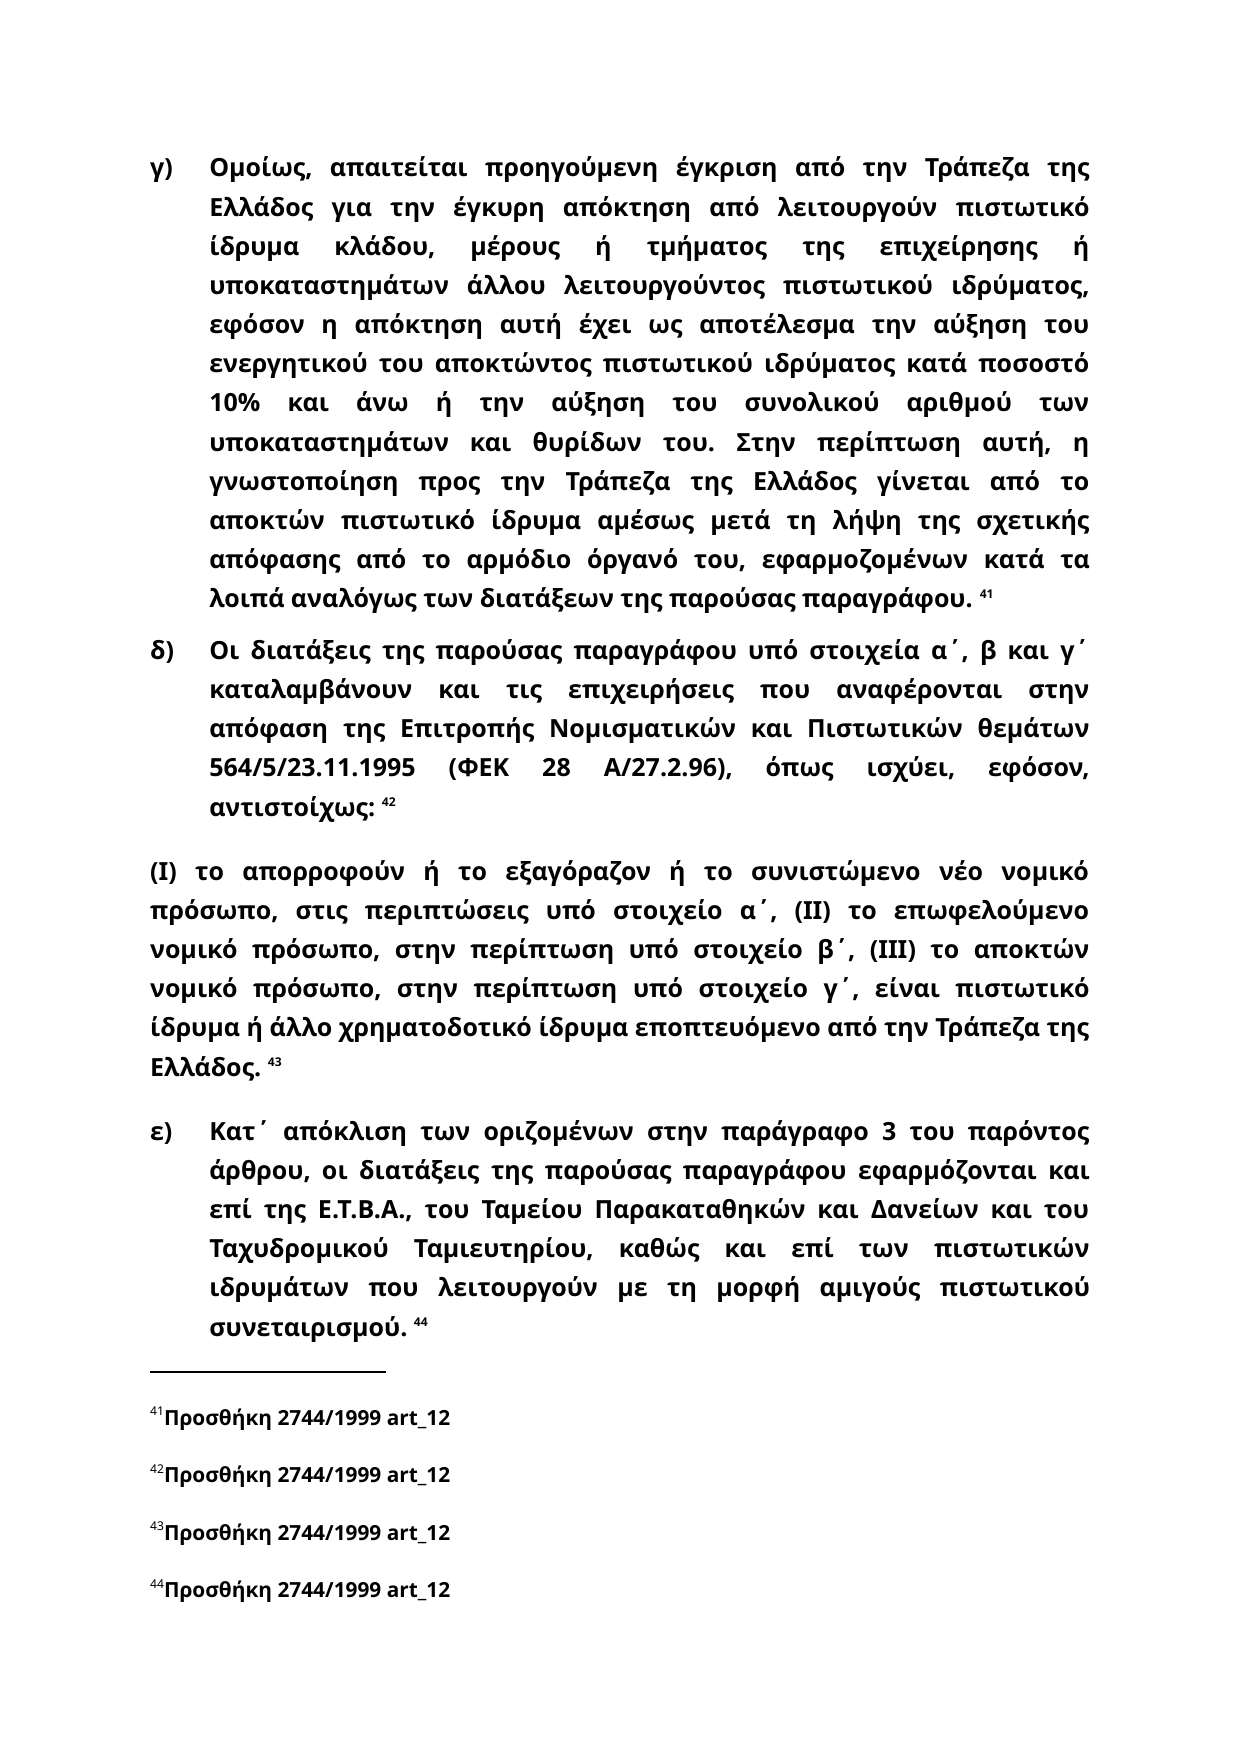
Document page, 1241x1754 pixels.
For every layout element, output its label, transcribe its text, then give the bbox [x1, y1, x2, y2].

list δ) Οι διατάξεις της παρούσας παραγράφου υπό στοιχεία α΄, β και γ΄ καταλαμβάνουν και τις επιχειρήσεις που αναφέρονται στην απόφαση της Επιτροπής Νομισματικών και Πιστωτικών θεμάτων 564/5/23.11.1995 (ΦΕΚ 28 Α/27.2.96), όπως ισχύει, εφόσον, αντιστοίχως: [150, 632, 1090, 823]
text (I) το απορροφούν ή το εξαγόραζον ή το συνιστώμενο νέο νομικό πρόσωπο, στις περιπτώσεις υπό στοιχείο α΄, (II) το επωφελούμενο νομικό πρόσωπο, στην περίπτωση υπό στοιχείο β΄, (ΙΙΙ) το αποκτών νομικό πρόσωπο, στην περίπτωση υπό στοιχείο γ΄, είναι πιστωτικό ίδρυμα ή άλλο χρηματοδοτικό ίδρυμα εποπτευόμενο από την Τράπεζα της Ελλάδος. [150, 853, 1090, 1083]
text Προσθήκη 2744/1999 art_12 [150, 1403, 1090, 1431]
list ε) Κατ΄ απόκλιση των οριζομένων στην παράγραφο 3 του παρόντος άρθρου, οι διατάξεις της παρούσας παραγράφου εφαρμόζονται και επί της Ε.Τ.Β.Α., του Ταμείου Παρακαταθηκών και Δανείων και του Ταχυδρομικού Ταμιευτηρίου, καθώς και επί των πιστωτικών ιδρυμάτων που λειτουργούν με τη μορφή αμιγούς πιστωτικού συνεταιρισμού. [150, 1113, 1090, 1343]
text Προσθήκη 2744/1999 art_12 [150, 1518, 1090, 1546]
text Προσθήκη 2744/1999 art_12 [150, 1460, 1090, 1489]
list γ) Ομοίως, απαιτείται προηγούμενη έγκριση από την Τράπεζα της Ελλάδος για την έγκυρη απόκτηση από λειτουργούν πιστωτικό ίδρυμα κλάδου, μέρους ή τμήματος της επιχείρησης ή υποκαταστημάτων άλλου λειτουργούντος πιστωτικού ιδρύματος, εφόσον η απόκτηση αυτή έχει ως αποτέλεσμα την αύξηση του ενεργητικού του αποκτώντος πιστωτικού ιδρύματος κατά ποσοστό 10% και άνω ή την αύξηση του συνολικού αριθμού των υποκαταστημάτων και θυρίδων του. Στην περίπτωση αυτή, η γνωστοποίηση προς την Τράπεζα της Ελλάδος γίνεται από το αποκτών πιστωτικό ίδρυμα αμέσως μετά τη λήψη της σχετικής απόφασης από το αρμόδιο όργανό του, εφαρμοζομένων κατά τα λοιπά αναλόγως των διατάξεων της παρούσας παραγράφου. [150, 150, 1090, 615]
text Προσθήκη 2744/1999 art_12 [150, 1576, 1090, 1604]
